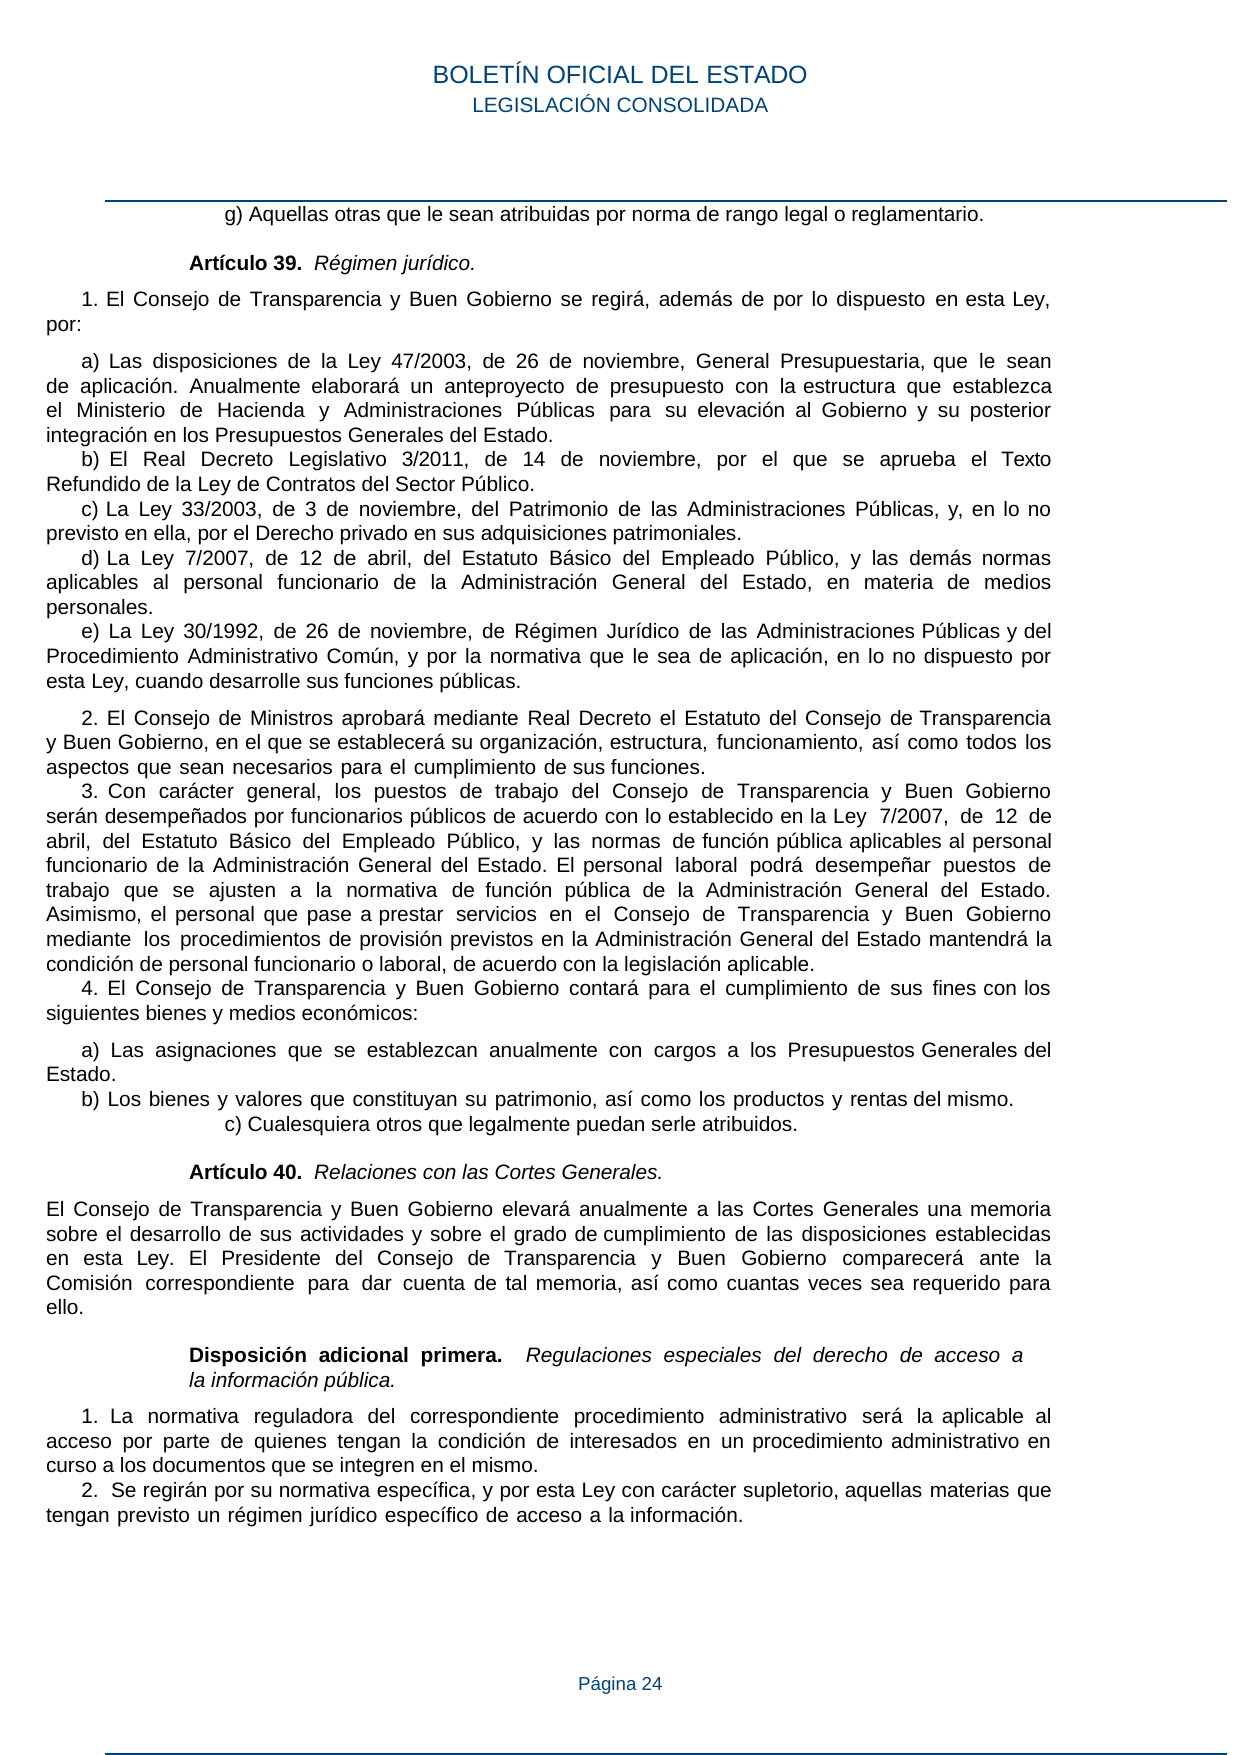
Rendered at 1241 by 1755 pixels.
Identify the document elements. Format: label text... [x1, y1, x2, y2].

text El Consejo de Transparencia y Buen Gobierno elevará anualmente a las Cortes Generales una memoria sobre el desarrollo de sus actividades y sobre el grado de cumplimiento de las disposiciones establecidas en esta Ley. El Presidente del Consejo de Transparencia y Buen Gobierno comparecerá ante la Comisión correspondiente para dar cuenta de tal memoria, así como cuantas veces sea requerido para ello. [46, 1197, 1052, 1319]
list La Ley 7/2007, de 12 de abril, del Estatuto Básico del Empleado Público, y las demás normas aplicables al personal funcionario de la Administración General del Estado, en materia de medios personales. [46, 546, 1052, 619]
list La Ley 33/2003, de 3 de noviembre, del Patrimonio de las Administraciones Públicas, y, en lo no previsto en ella, por el Derecho privado en sus adquisiciones patrimoniales. [46, 496, 1052, 545]
list Las asignaciones que se establezcan anualmente con cargos a los Presupuestos Generales del Estado. [46, 1038, 1052, 1086]
list Las disposiciones de la Ley 47/2003, de 26 de noviembre, General Presupuestaria, que le sean de aplicación. Anualmente elaborará un anteproyecto de presupuesto con la estructura que establezca el Ministerio de Hacienda y Administraciones Públicas para su elevación al Gobierno y su posterior integración en los Presupuestos Generales del Estado. [46, 349, 1052, 447]
list [224, 176, 1195, 200]
list Aquellas otras que le sean atribuidas por norma de rango legal o reglamentario. [224, 202, 1195, 226]
text Disposición adicional primera. Regulaciones especiales del derecho de acceso a la información pública. [189, 1343, 1052, 1392]
list Los bienes y valores que constituyan su patrimonio, así como los productos y rentas del mismo. [46, 1087, 1052, 1111]
list El Consejo de Ministros aprobará mediante Real Decreto el Estatuto del Consejo de Transparencia y Buen Gobierno, en el que se establecerá su organización, estructura, funcionamiento, así como todos los aspectos que sean necesarios para el cumplimiento de sus funciones. [46, 706, 1052, 779]
list Se regirán por su normativa específica, y por esta Ley con carácter supletorio, aquellas materias que tengan previsto un régimen jurídico específico de acceso a la información. [46, 1478, 1052, 1526]
list El Consejo de Transparencia y Buen Gobierno se regirá, además de por lo dispuesto en esta Ley, por: [46, 287, 1052, 336]
text Artículo 39. Régimen jurídico. [189, 250, 1195, 274]
text Artículo 40. Relaciones con las Cortes Generales. [189, 1160, 1195, 1184]
list Con carácter general, los puestos de trabajo del Consejo de Transparencia y Buen Gobierno serán desempeñados por funcionarios públicos de acuerdo con lo establecido en la Ley 7/2007, de 12 de abril, del Estatuto Básico del Empleado Público, y las normas de función pública aplicables al personal funcionario de la Administración General del Estado. El personal laboral podrá desempeñar puestos de trabajo que se ajusten a la normativa de función pública de la Administración General del Estado. Asimismo, el personal que pase a prestar servicios en el Consejo de Transparencia y Buen Gobierno mediante los procedimientos de provisión previstos en la Administración General del Estado mantendrá la condición de personal funcionario o laboral, de acuerdo con la legislación aplicable. [46, 779, 1052, 975]
list La Ley 30/1992, de 26 de noviembre, de Régimen Jurídico de las Administraciones Públicas y del Procedimiento Administrativo Común, y por la normativa que le sea de aplicación, en lo no dispuesto por esta Ley, cuando desarrolle sus funciones públicas. [46, 619, 1052, 692]
list El Real Decreto Legislativo 3/2011, de 14 de noviembre, por el que se aprueba el Texto Refundido de la Ley de Contratos del Sector Público. [46, 447, 1052, 496]
list Cualesquiera otros que legalmente puedan serle atribuidos. [224, 1111, 1195, 1135]
list El Consejo de Transparencia y Buen Gobierno contará para el cumplimiento de sus fines con los siguientes bienes y medios económicos: [46, 976, 1052, 1024]
list La normativa reguladora del correspondiente procedimiento administrativo será la aplicable al acceso por parte de quienes tengan la condición de interesados en un procedimiento administrativo en curso a los documentos que se integren en el mismo. [46, 1404, 1052, 1477]
